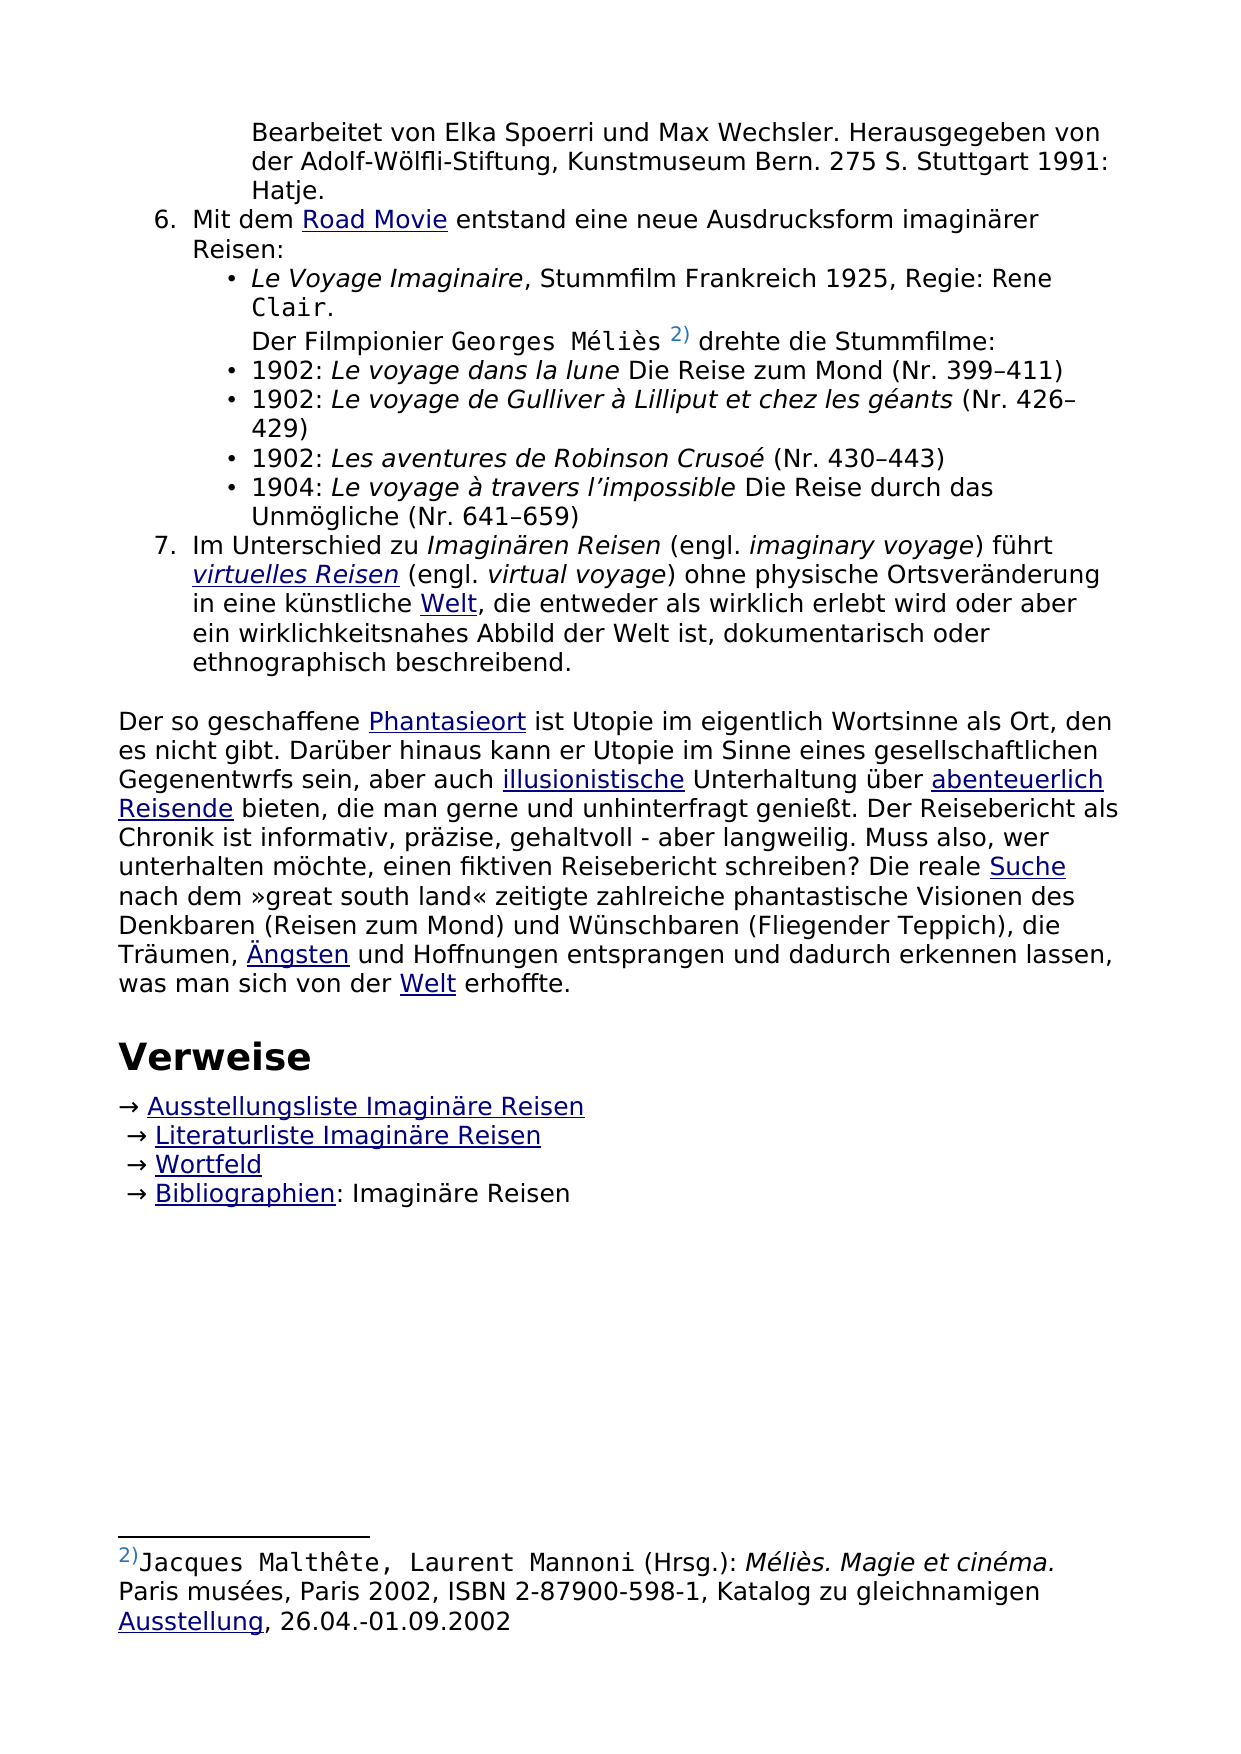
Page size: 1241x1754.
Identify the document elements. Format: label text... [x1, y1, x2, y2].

list 1902: Les aventures de Robinson Crusoé (Nr. 430–443) [236, 444, 1122, 473]
text → Ausstellungsliste Imaginäre Reisen → Literaturliste Imaginäre Reisen → Wortfeld → Bibliographien: Imaginäre Reisen [118, 1092, 1122, 1238]
subtitle Verweise [118, 1036, 1122, 1079]
list Jacques Malthête, Laurent Mannoni (Hrsg.): Méliès. Magie et cinéma. Paris musées, Paris 2002, ISBN 2-87900-598-1, Katalog zu gleichnamigen Ausstellung, 26.04.-01.09.2002 [118, 1543, 1122, 1636]
list 1902: Le voyage de Gulliver à Lilliput et chez les géants (Nr. 426–429) [236, 386, 1122, 444]
list Mit dem Road Movie entstand eine neue Ausdrucksform imaginärer Reisen: [177, 206, 1122, 264]
list Im Unterschied zu Imaginären Reisen (engl. imaginary voyage) führt virtuelles Reisen (engl. virtual voyage) ohne physische Ortsveränderung in eine künstliche Welt, die entweder als wirklich erlebt wird oder aber ein wirklichkeitsnahes Abbild der Welt ist, dokumentarisch oder ethnographisch beschreibend. [177, 531, 1122, 677]
list Bearbeitet von Elka Spoerri und Max Wechsler. Herausgegeben von der Adolf-Wölfli-Stiftung, Kunstmuseum Bern. 275 S. Stuttgart 1991: Hatje. [236, 118, 1122, 206]
list 1904: Le voyage à travers l’impossible Die Reise durch das Unmögliche (Nr. 641–659) [236, 473, 1122, 531]
text Der so geschaffene Phantasieort ist Utopie im eigentlich Wortsinne als Ort, den es nicht gibt. Darüber hinaus kann er Utopie im Sinne eines gesellschaftlichen Gegenentwrfs sein, aber auch illusionistische Unterhaltung über abenteuerlich Reisende bieten, die man gerne und unhinterfragt genießt. Der Reisebericht als Chronik ist informativ, präzise, gehaltvoll - aber langweilig. Muss also, wer unterhalten möchte, einen fiktiven Reisebericht schreiben? Die reale Suche nach dem »great south land« zeitigte zahlreiche phantastische Visionen des Denkbaren (Reisen zum Mond) und Wünschbaren (Fliegender Teppich), die Träumen, Ängsten und Hoffnungen entsprangen und dadurch erkennen lassen, was man sich von der Welt erhoffte. [118, 707, 1122, 998]
list 1902: Le voyage dans la lune Die Reise zum Mond (Nr. 399–411) [236, 356, 1122, 386]
list Le Voyage Imaginaire, Stummfilm Frankreich 1925, Regie: Rene Clair. Der Filmpionier Georges Méliès drehte die Stummfilme: [236, 264, 1122, 356]
